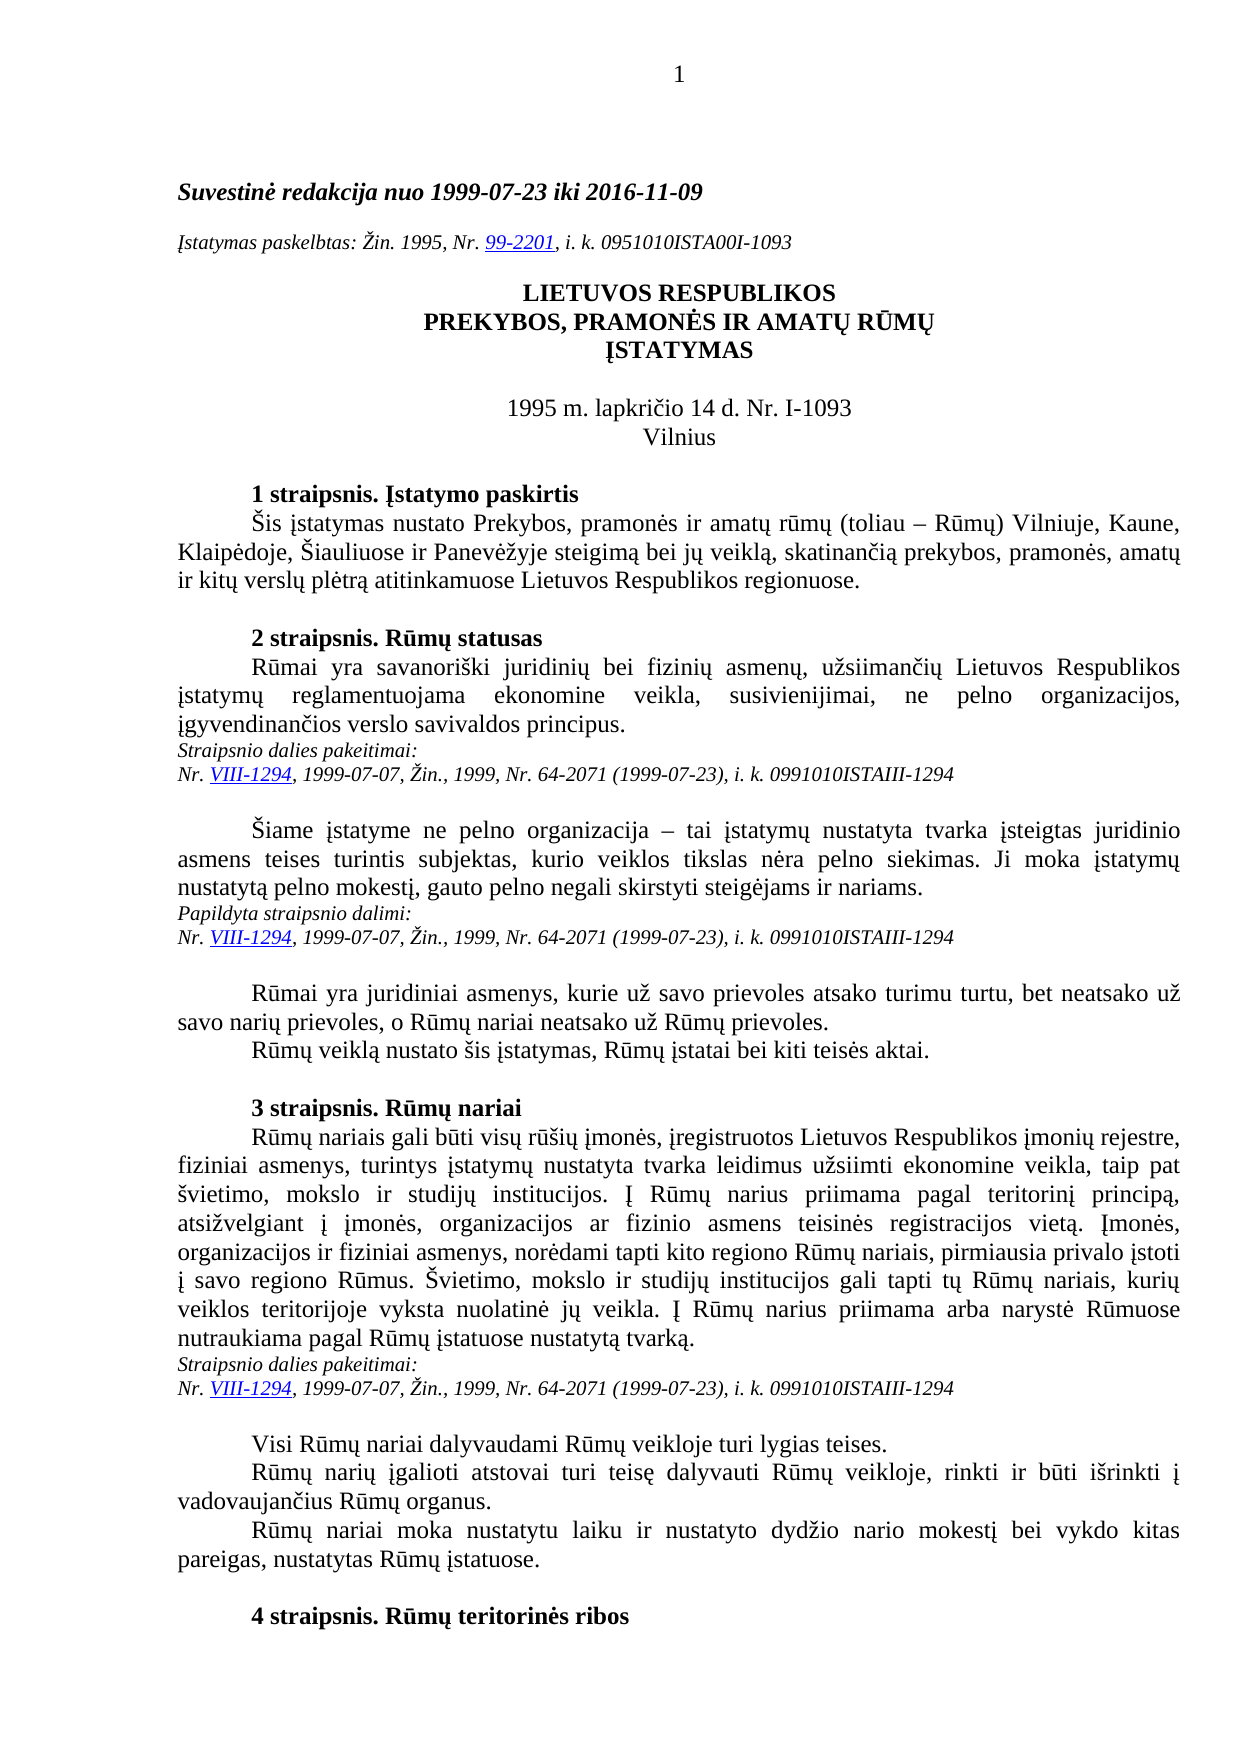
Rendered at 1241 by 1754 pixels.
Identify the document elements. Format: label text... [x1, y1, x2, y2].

text Straipsnio dalies pakeitimai: [177, 1352, 1181, 1376]
text Rūmų nariai moka nustatytu laiku ir nustatyto dydžio nario mokestį bei vykdo kitas pareigas, nustatytas Rūmų įstatuose. [177, 1515, 1181, 1572]
text Rūmai yra savanoriški juridinių bei fizinių asmenų, užsiimančių Lietuvos Respublikos įstatymų reglamentuojama ekonomine veikla, susivienijimai, ne pelno organizacijos, įgyvendinančios verslo savivaldos principus. [177, 652, 1181, 738]
text Vilnius [177, 422, 1181, 451]
text 1 straipsnis. Įstatymo paskirtis [177, 479, 1181, 508]
text Nr. VIII-1294, 1999-07-07, Žin., 1999, Nr. 64-2071 (1999-07-23), i. k. 0991010ISTAIII-1294 [177, 762, 1181, 786]
text Rūmai yra juridiniai asmenys, kurie už savo prievoles atsako turimu turtu, bet neatsako už savo narių prievoles, o Rūmų nariai neatsako už Rūmų prievoles. [177, 978, 1181, 1036]
text 3 straipsnis. Rūmų nariai [177, 1093, 1181, 1122]
text Šiame įstatyme ne pelno organizacija – tai įstatymų nustatyta tvarka įsteigtas juridinio asmens teises turintis subjektas, kurio veiklos tikslas nėra pelno siekimas. Ji moka įstatymų nustatytą pelno mokestį, gauto pelno negali skirstyti steigėjams ir nariams. [177, 815, 1181, 901]
text Papildyta straipsnio dalimi: [177, 901, 1181, 925]
text Rūmų narių įgalioti atstovai turi teisę dalyvauti Rūmų veikloje, rinkti ir būti išrinkti į vadovaujančius Rūmų organus. [177, 1457, 1181, 1515]
text 2 straipsnis. Rūmų statusas [177, 623, 1181, 652]
text 4 straipsnis. Rūmų teritorinės ribos [177, 1601, 1181, 1630]
text Rūmų nariais gali būti visų rūšių įmonės, įregistruotos Lietuvos Respublikos įmonių rejestre, fiziniai asmenys, turintys įstatymų nustatyta tvarka leidimus užsiimti ekonomine veikla, taip pat švietimo, mokslo ir studijų institucijos. Į Rūmų narius priimama pagal teritorinį principą, atsižvelgiant į įmonės, organizacijos ar fizinio asmens teisinės registracijos vietą. Įmonės, organizacijos ir fiziniai asmenys, norėdami tapti kito regiono Rūmų nariais, pirmiausia privalo įstoti į savo regiono Rūmus. Švietimo, mokslo ir studijų institucijos gali tapti tų Rūmų nariais, kurių veiklos teritorijoje vyksta nuolatinė jų veikla. Į Rūmų narius priimama arba narystė Rūmuose nutraukiama pagal Rūmų įstatuose nustatytą tvarką. [177, 1122, 1181, 1352]
text Straipsnio dalies pakeitimai: [177, 738, 1181, 762]
text Suvestinė redakcija nuo 1999-07-23 iki 2016-11-09 [177, 177, 1181, 206]
text Šis įstatymas nustato Prekybos, pramonės ir amatų rūmų (toliau – Rūmų) Vilniuje, Kaune, Klaipėdoje, Šiauliuose ir Panevėžyje steigimą bei jų veiklą, skatinančią prekybos, pramonės, amatų ir kitų verslų plėtrą atitinkamuose Lietuvos Respublikos regionuose. [177, 508, 1181, 594]
text Įstatymas paskelbtas: Žin. 1995, Nr. 99-2201, i. k. 0951010ISTA00I-1093 [177, 230, 1181, 254]
text Nr. VIII-1294, 1999-07-07, Žin., 1999, Nr. 64-2071 (1999-07-23), i. k. 0991010ISTAIII-1294 [177, 1376, 1181, 1400]
text 1995 m. lapkričio 14 d. Nr. I-1093 [177, 393, 1181, 422]
text Rūmų veiklą nustato šis įstatymas, Rūmų įstatai bei kiti teisės aktai. [177, 1036, 1181, 1064]
text Visi Rūmų nariai dalyvaudami Rūmų veikloje turi lygias teises. [177, 1429, 1181, 1457]
text LIETUVOS RESPUBLIKOS PREKYBOS, PRAMONĖS IR AMATŲ RŪMŲ ĮSTATYMAS [177, 278, 1181, 364]
text Nr. VIII-1294, 1999-07-07, Žin., 1999, Nr. 64-2071 (1999-07-23), i. k. 0991010ISTAIII-1294 [177, 925, 1181, 949]
